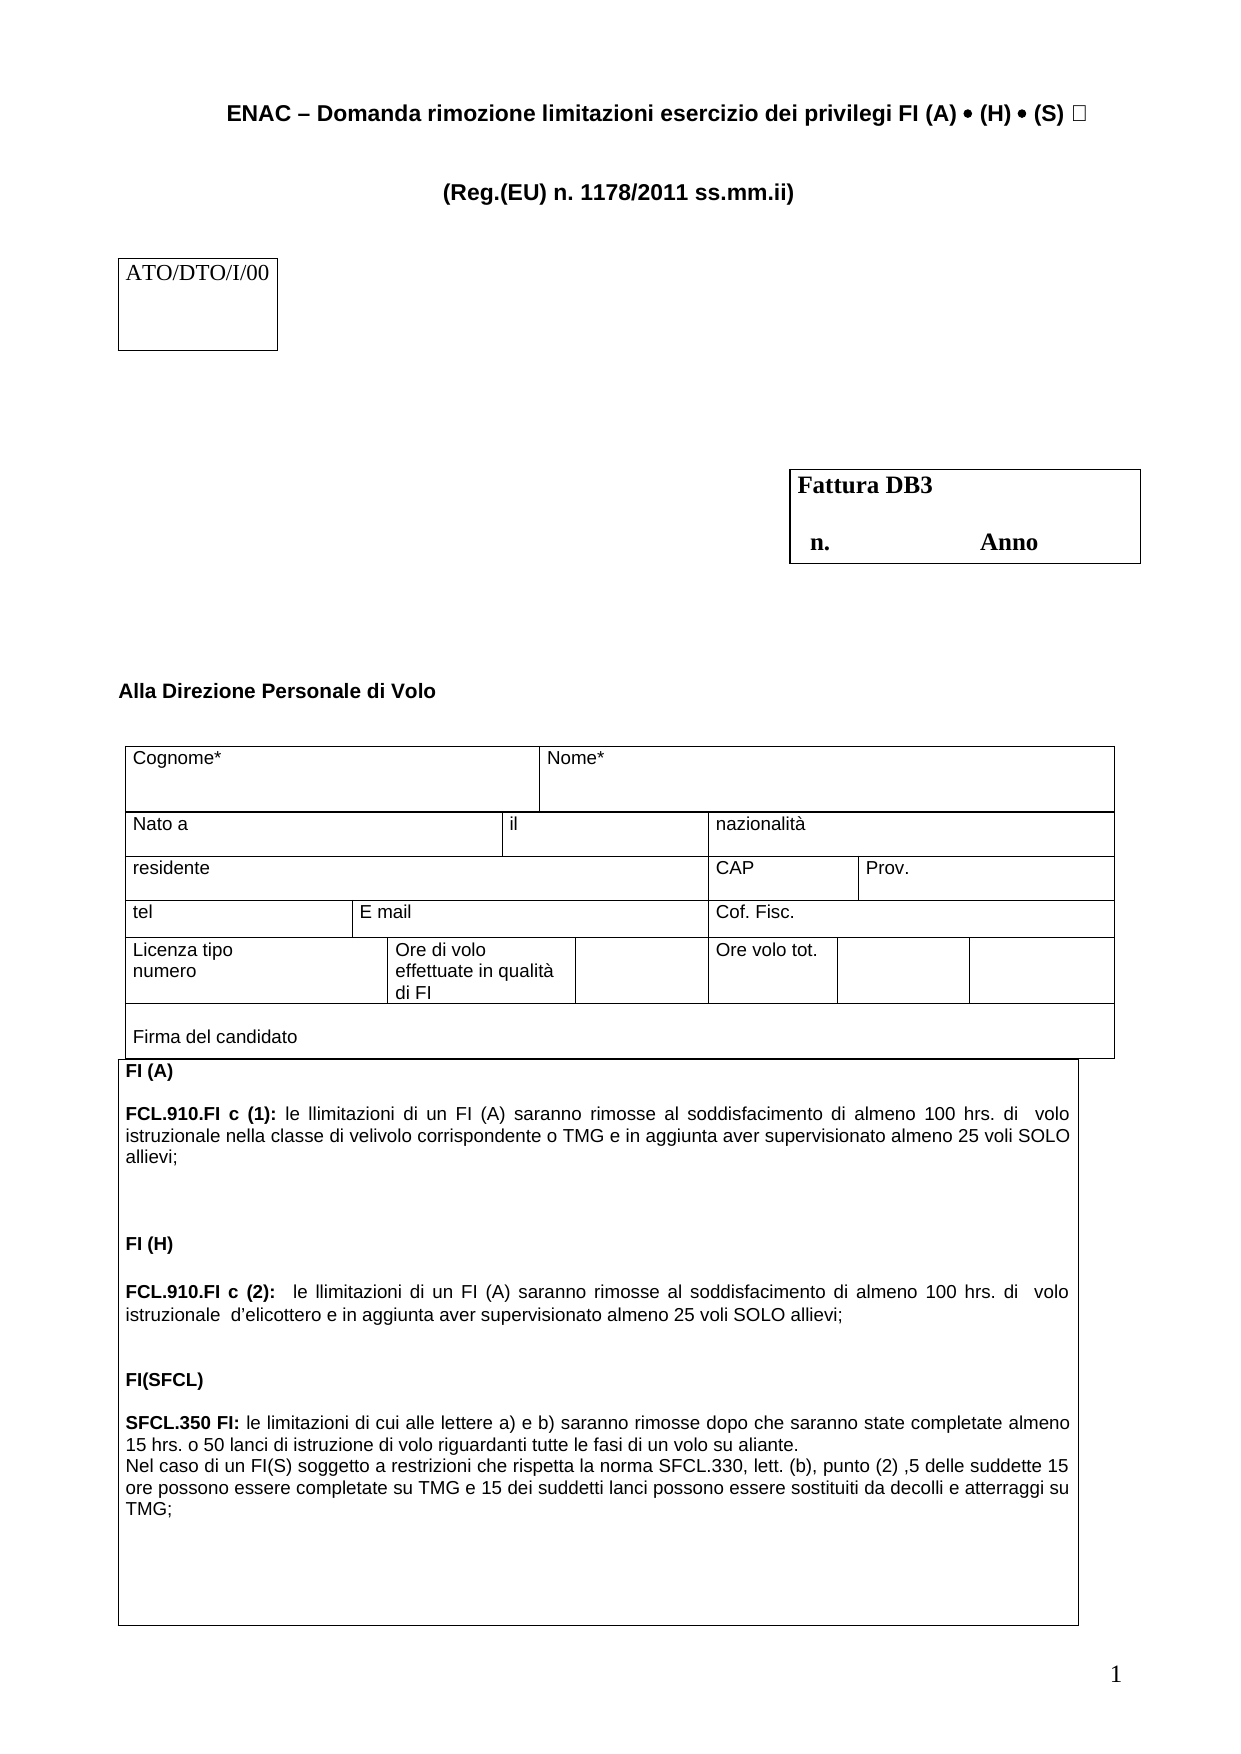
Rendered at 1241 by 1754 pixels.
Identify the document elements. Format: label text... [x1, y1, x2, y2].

table_cell Ore di volo effettuate in qualità di FI [388, 938, 575, 1003]
table_cell Nato a [126, 813, 502, 856]
table_cell Firma del candidato [126, 1004, 1114, 1058]
text (Reg.(EU) n. 1178/2011 ss.mm.ii) [118, 179, 1122, 206]
table_header Fattura DB3 n. Anno [791, 470, 1140, 563]
table_cell CAP [709, 857, 858, 900]
table_header Nome* [540, 747, 1114, 811]
subtitle Alla Direzione Personale di Volo [118, 679, 1122, 703]
table_cell Prov. [859, 857, 1114, 900]
table_header Cognome* [126, 747, 539, 811]
table_cell [576, 938, 708, 1003]
table_cell [970, 938, 1114, 1003]
table_cell Ore volo tot. [709, 938, 837, 1003]
table_header FI (A) FCL.910.FI c (1): le llimitazioni di un FI (A) saranno rimosse al soddisfacimento di almeno 100 hrs. di volo istruzionale nella classe di velivolo corrispondente o TMG e in aggiunta aver supervisionato almeno 25 voli SOLO allievi; FI (H) FCL.910.FI c (2): le llimitazioni di un FI (A) saranno rimosse al soddisfacimento di almeno 100 hrs. di volo istruzionale d’elicottero e in aggiunta aver supervisionato almeno 25 voli SOLO allievi; FI(SFCL) SFCL.350 FI: le limitazioni di cui alle lettere a) e b) saranno rimosse dopo che saranno state completate almeno 15 hrs. o 50 lanci di istruzione di volo riguardanti tutte le fasi di un volo su aliante. Nel caso di un FI(S) soggetto a restrizioni che rispetta la norma SFCL.330, lett. (b), punto (2) ,5 delle suddette 15 ore possono essere completate su TMG e 15 dei suddetti lanci possono essere sostituiti da decolli e atterraggi su TMG; [119, 1060, 1078, 1625]
table_cell il [503, 813, 708, 856]
table_cell Cof. Fisc. [709, 901, 1114, 937]
table_cell Licenza tipo numero [126, 938, 387, 1003]
text ENAC – Domanda rimozione limitazioni esercizio dei privilegi FI (A)  (H)  (S)  [118, 100, 1122, 126]
table_cell nazionalità [709, 813, 1114, 856]
table_cell E mail [353, 901, 708, 937]
table_cell [838, 938, 969, 1003]
table_header ATO/DTO/I/00 [119, 259, 277, 350]
table_cell tel [126, 901, 352, 937]
table_cell residente [126, 857, 708, 900]
